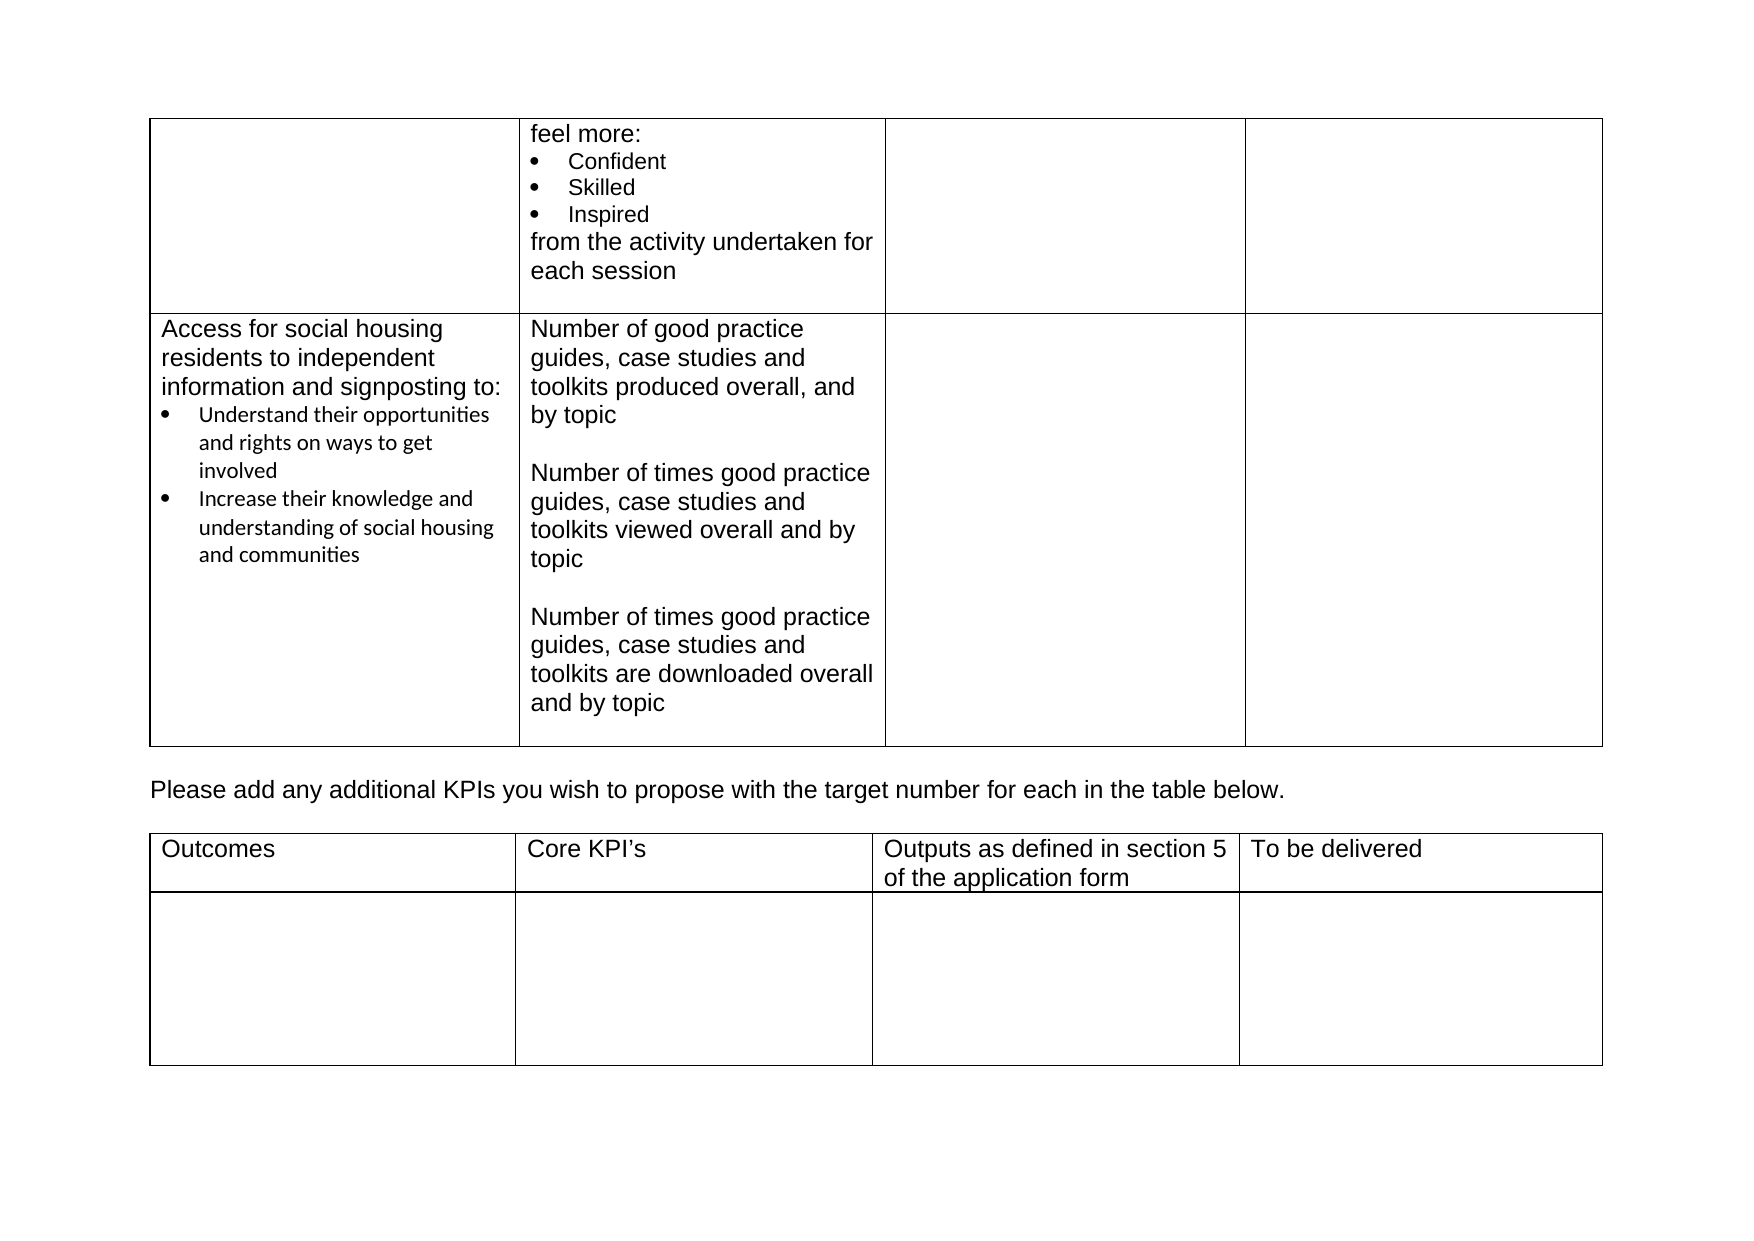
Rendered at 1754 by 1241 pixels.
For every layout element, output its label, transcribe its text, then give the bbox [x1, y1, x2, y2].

table_cell [1240, 893, 1602, 1065]
table_header Outputs as defined in section 5 of the application form [873, 834, 1239, 891]
table_cell [873, 893, 1239, 1065]
table_cell [886, 314, 1245, 746]
table_cell Access for social housing residents to independent information and signposting to: Understand their opportunities and rights on ways to get involved Increase their knowledge and understanding of social housing and communities [151, 314, 519, 746]
table_cell [516, 893, 872, 1065]
table_header Outcomes [151, 834, 515, 891]
table_cell Number of training sessions delivered overall, and by topic, course type, and delivery mechanism Number of residents trained overall, and by topic course type, delivery mechanism and landlord type Breakdown of diversity of attendees and geographical location for each session, including number of residents new to training and new to resident involvement for each session Number of networking opportunities for sharing ideas and learning from others overall by topic and delivery mechanism Number residents attending opportunities for sharing ideas and learning from others by topic, delivery mechanism and landlord type Breakdown of diversity of attendees and geographical location for each opportunity for sharing ideas and learning from other activity including number of residents new to training and new to resident involvement for each session Percentage of residents that were: very satisfied satisfied dissatisfied with the quality of training provided for each session Percentage of residents: very satisfied satisfied dissatisfied that the training was on an appropriate subject and increased understanding Percentage of residents that feel more: Confident Skilled Inspired from the activity undertaken for each session [520, 119, 885, 313]
table_cell [1246, 314, 1602, 746]
table_cell [151, 893, 515, 1065]
table_cell Number of good practice guides, case studies and toolkits produced overall, and by topic Number of times good practice guides, case studies and toolkits viewed overall and by topic Number of times good practice guides, case studies and toolkits are downloaded overall and by topic [520, 314, 885, 746]
text Please add any additional KPIs you wish to propose with the target number for each in the table below. [150, 775, 1604, 804]
table_cell [886, 119, 1245, 313]
table_header Core KPI’s [516, 834, 872, 891]
table_cell [151, 119, 519, 313]
table_cell [1246, 119, 1602, 313]
table_header To be delivered [1240, 834, 1602, 891]
